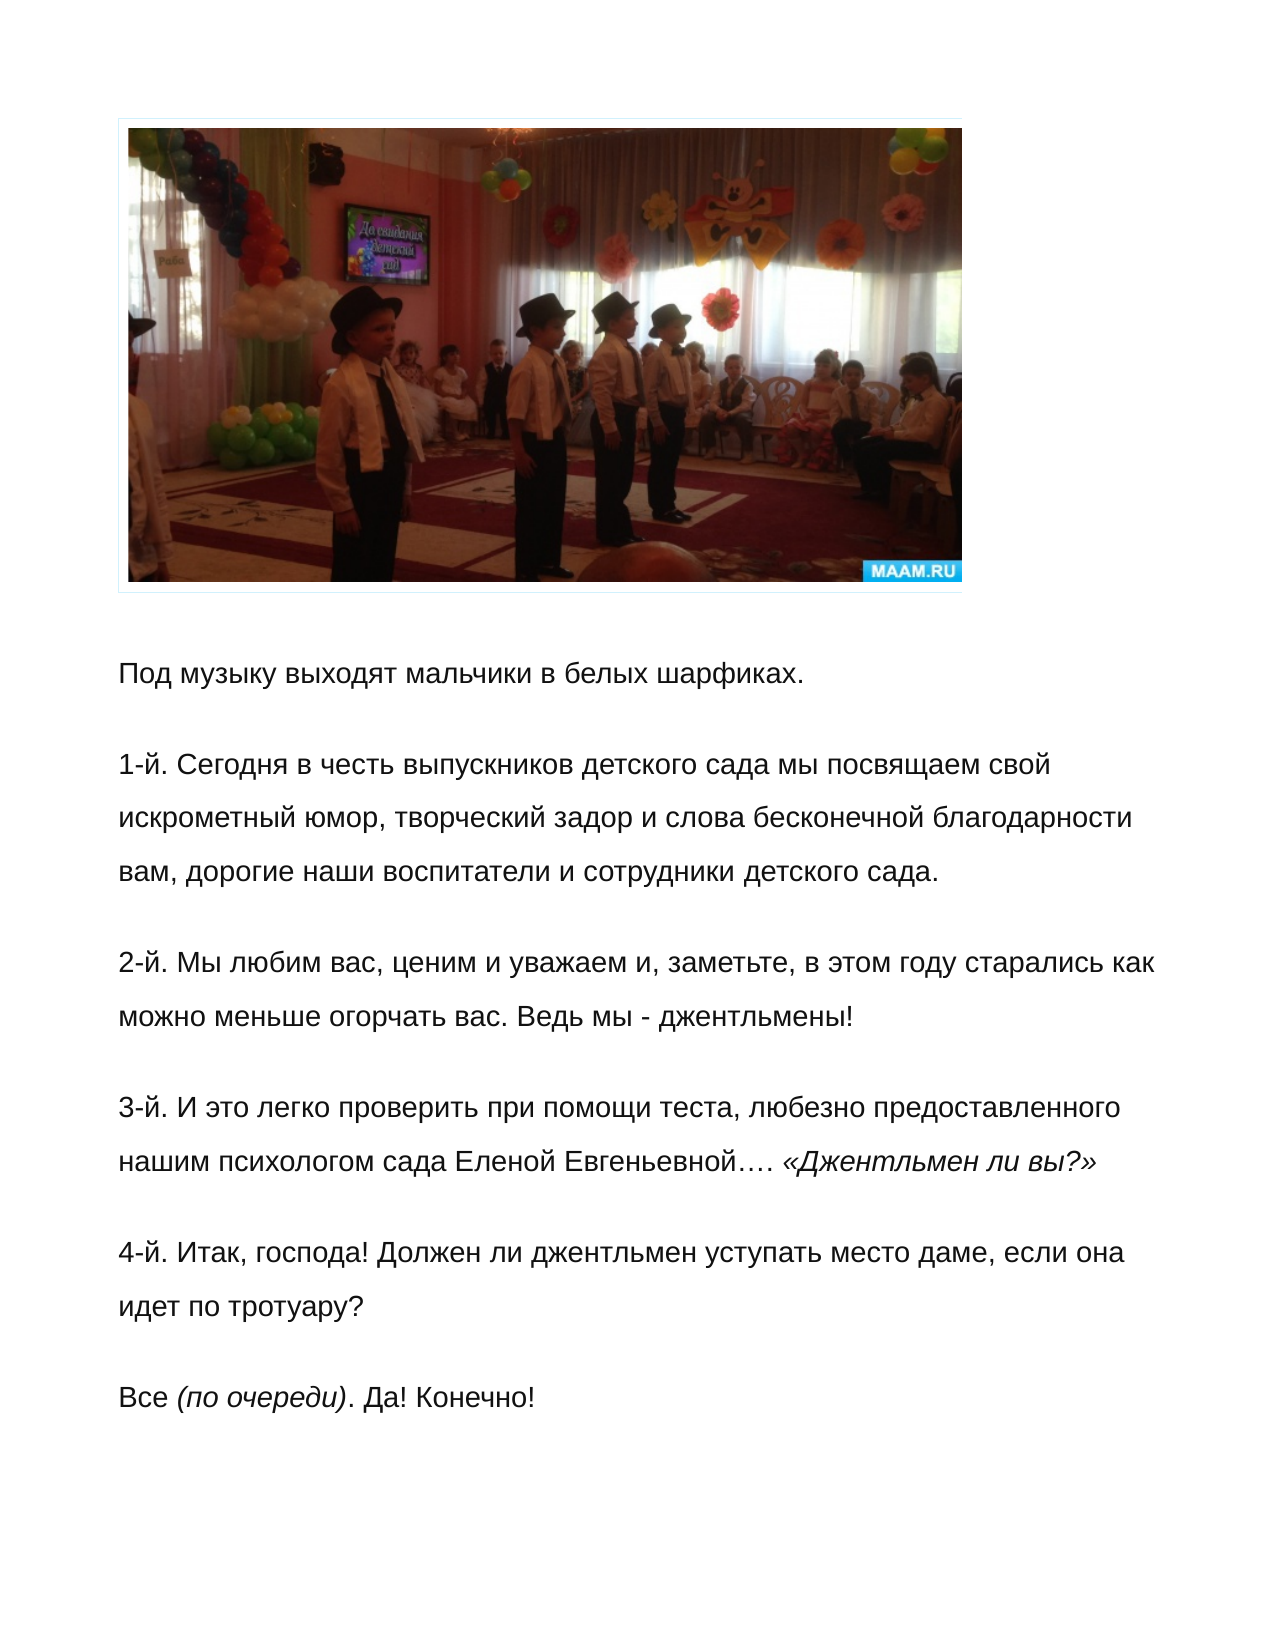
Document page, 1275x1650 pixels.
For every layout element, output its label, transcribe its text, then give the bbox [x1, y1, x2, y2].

text 3-й. И это легко проверить при помощи теста, любезно предоставленного нашим психологом сада Еленой Евгеньевной…. «Джентльмен ли вы?» [118, 1090, 1157, 1177]
text 2-й. Мы любим вас, ценим и уважаем и, заметьте, в этом году старались как можно меньше огорчать вас. Ведь мы - джентльмены! [118, 945, 1157, 1032]
text 4-й. Итак, господа! Должен ли джентльмен уступать место даме, если она идет по тротуару? [118, 1235, 1157, 1322]
text Все (по очереди). Да! Конечно! [118, 1380, 1157, 1413]
picture [128, 128, 962, 582]
text 1-й. Сегодня в честь выпускников детского сада мы посвящаем свой искрометный юмор, творческий задор и слова бесконечной благодарности вам, дорогие наши воспитатели и сотрудники детского сада. [118, 747, 1157, 888]
text Под музыку выходят мальчики в белых шарфиках. [118, 656, 1157, 689]
